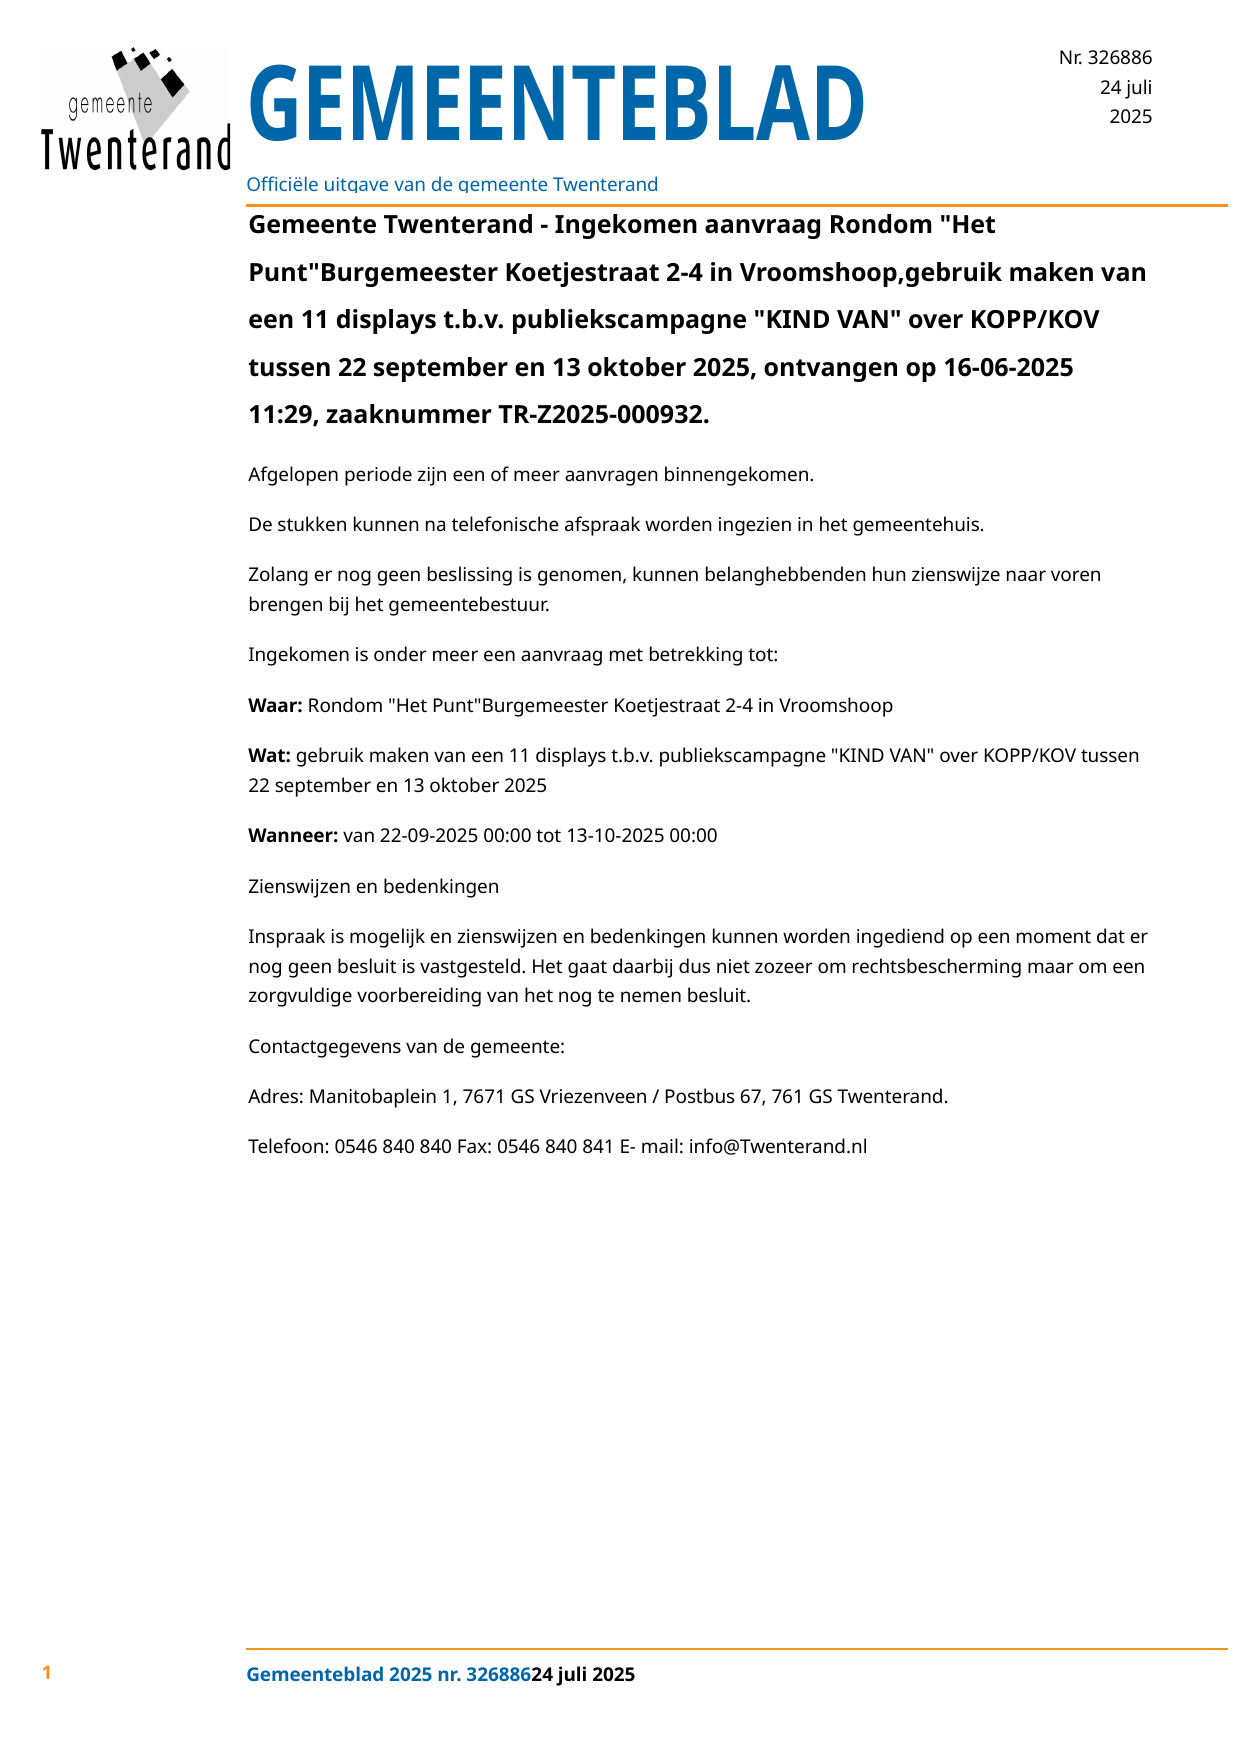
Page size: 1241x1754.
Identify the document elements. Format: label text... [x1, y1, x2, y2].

text Ingekomen is onder meer een aanvraag met betrekking tot: [248, 642, 1152, 667]
text Wat: gebruik maken van een 11 displays t.b.v. publiekscampagne "KIND VAN" over KOPP/KOV tussen 22 september en 13 oktober 2025 [248, 742, 1152, 798]
text Afgelopen periode zijn een of meer aanvragen binnengekomen. [248, 461, 1152, 486]
text Zienswijzen en bedenkingen [248, 873, 1152, 898]
text Telefoon: 0546 840 840 Fax: 0546 840 841 E- mail: info@Twenterand.nl [248, 1134, 1152, 1159]
text Gemeente Twenterand - Ingekomen aanvraag Rondom "Het Punt"Burgemeester Koetjestraat 2-4 in Vroomshoop,gebruik maken van een 11 displays t.b.v. publiekscampagne "KIND VAN" over KOPP/KOV tussen 22 september en 13 oktober 2025, ontvangen op 16-06-2025 11:29, zaaknummer TR-Z2025-000932. [248, 207, 1152, 431]
text Inspraak is mogelijk en zienswijzen en bedenkingen kunnen worden ingediend op een moment dat er nog geen besluit is vastgesteld. Het gaat daarbij dus niet zozeer om rechtsbescherming maar om een zorgvuldige voorbereiding van het nog te nemen besluit. [248, 923, 1152, 1008]
text Waar: Rondom "Het Punt"Burgemeester Koetjestraat 2-4 in Vroomshoop [248, 692, 1152, 718]
text Wanneer: van 22-09-2025 00:00 tot 13-10-2025 00:00 [248, 822, 1152, 848]
text Adres: Manitobaplein 1, 7671 GS Vriezenveen / Postbus 67, 761 GS Twenterand. [248, 1083, 1152, 1109]
picture [41, 47, 231, 172]
text De stukken kunnen na telefonische afspraak worden ingezien in het gemeentehuis. [248, 511, 1152, 537]
text Zolang er nog geen beslissing is genomen, kunnen belanghebbenden hun zienswijze naar voren brengen bij het gemeentebestuur. [248, 562, 1152, 617]
text Contactgegevens van de gemeente: [248, 1033, 1152, 1058]
